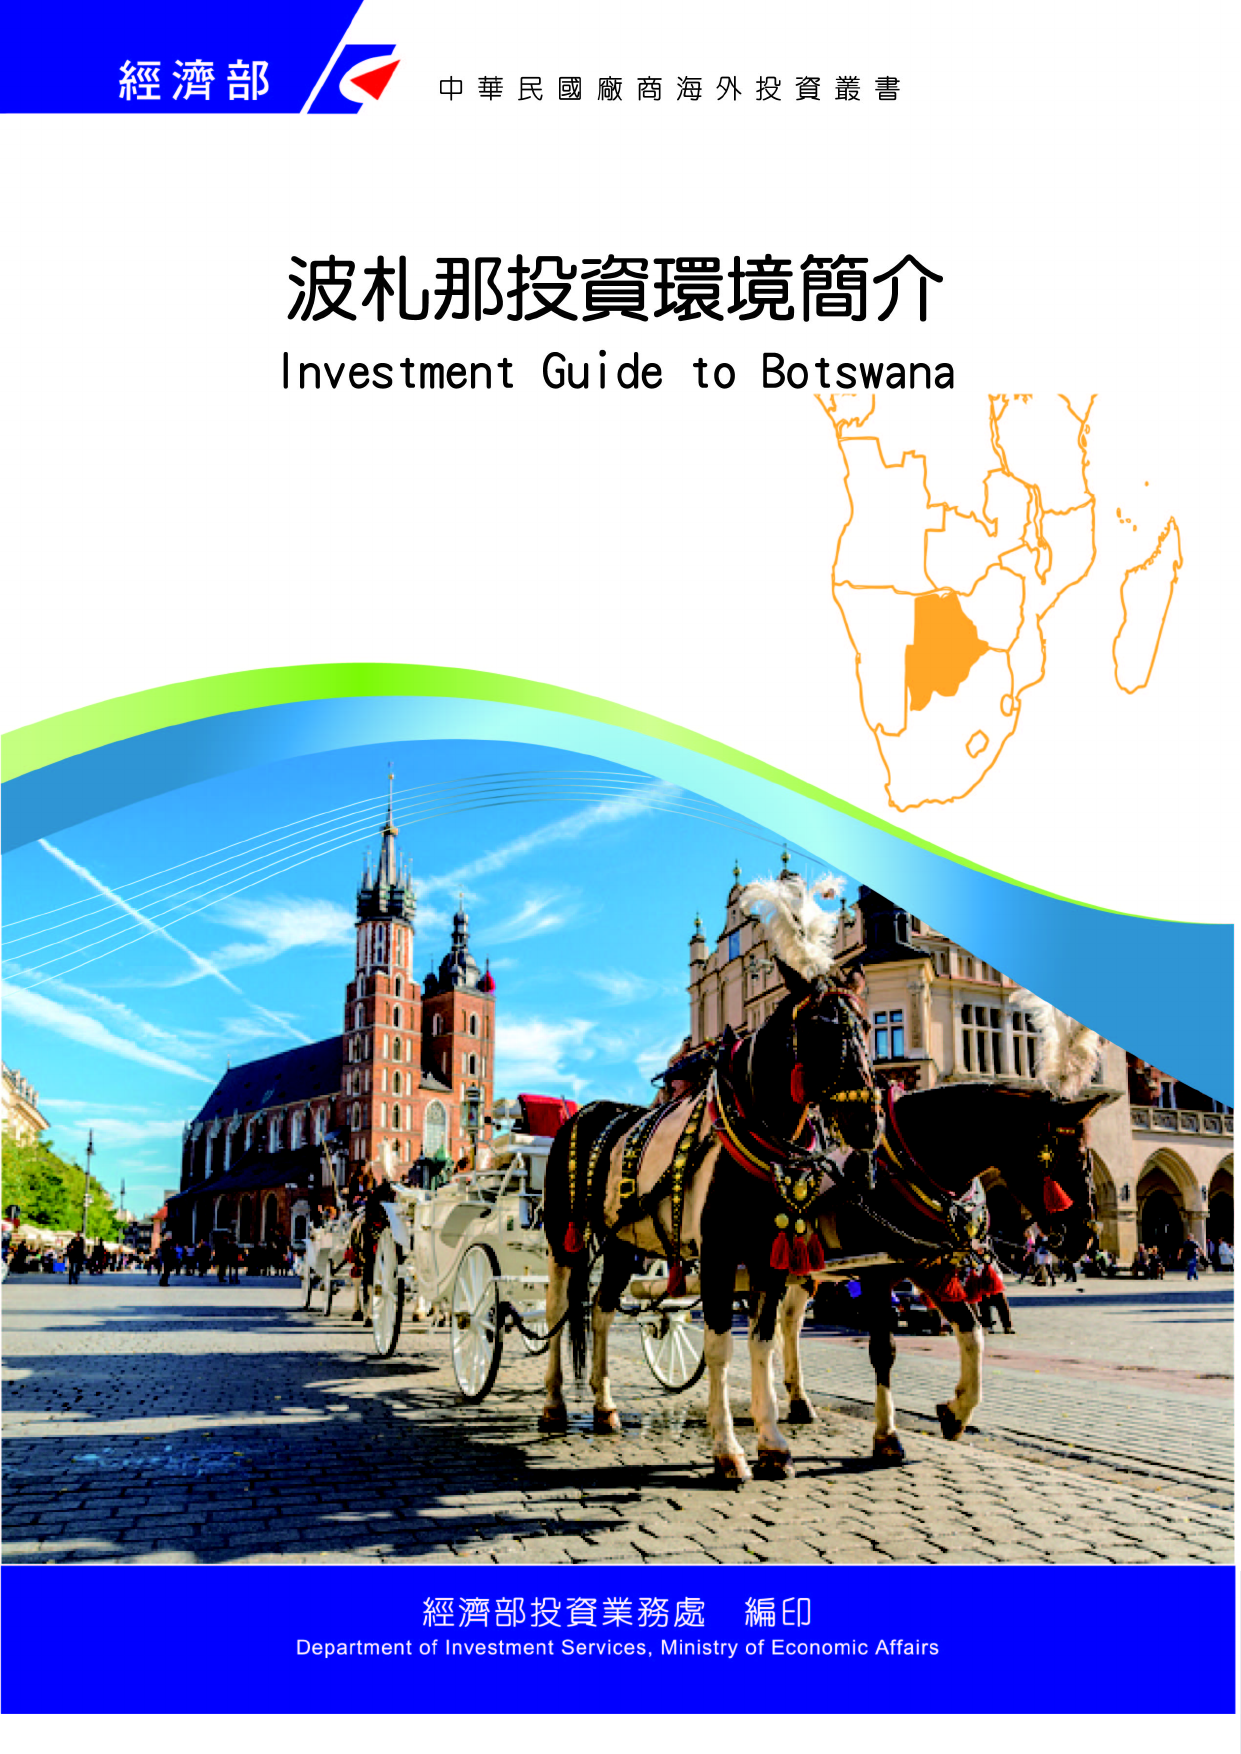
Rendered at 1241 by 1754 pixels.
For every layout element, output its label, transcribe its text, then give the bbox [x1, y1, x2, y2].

text 中華民國１１０年８月 [0, 1714, 1240, 1718]
picture [0, 0, 1241, 1714]
